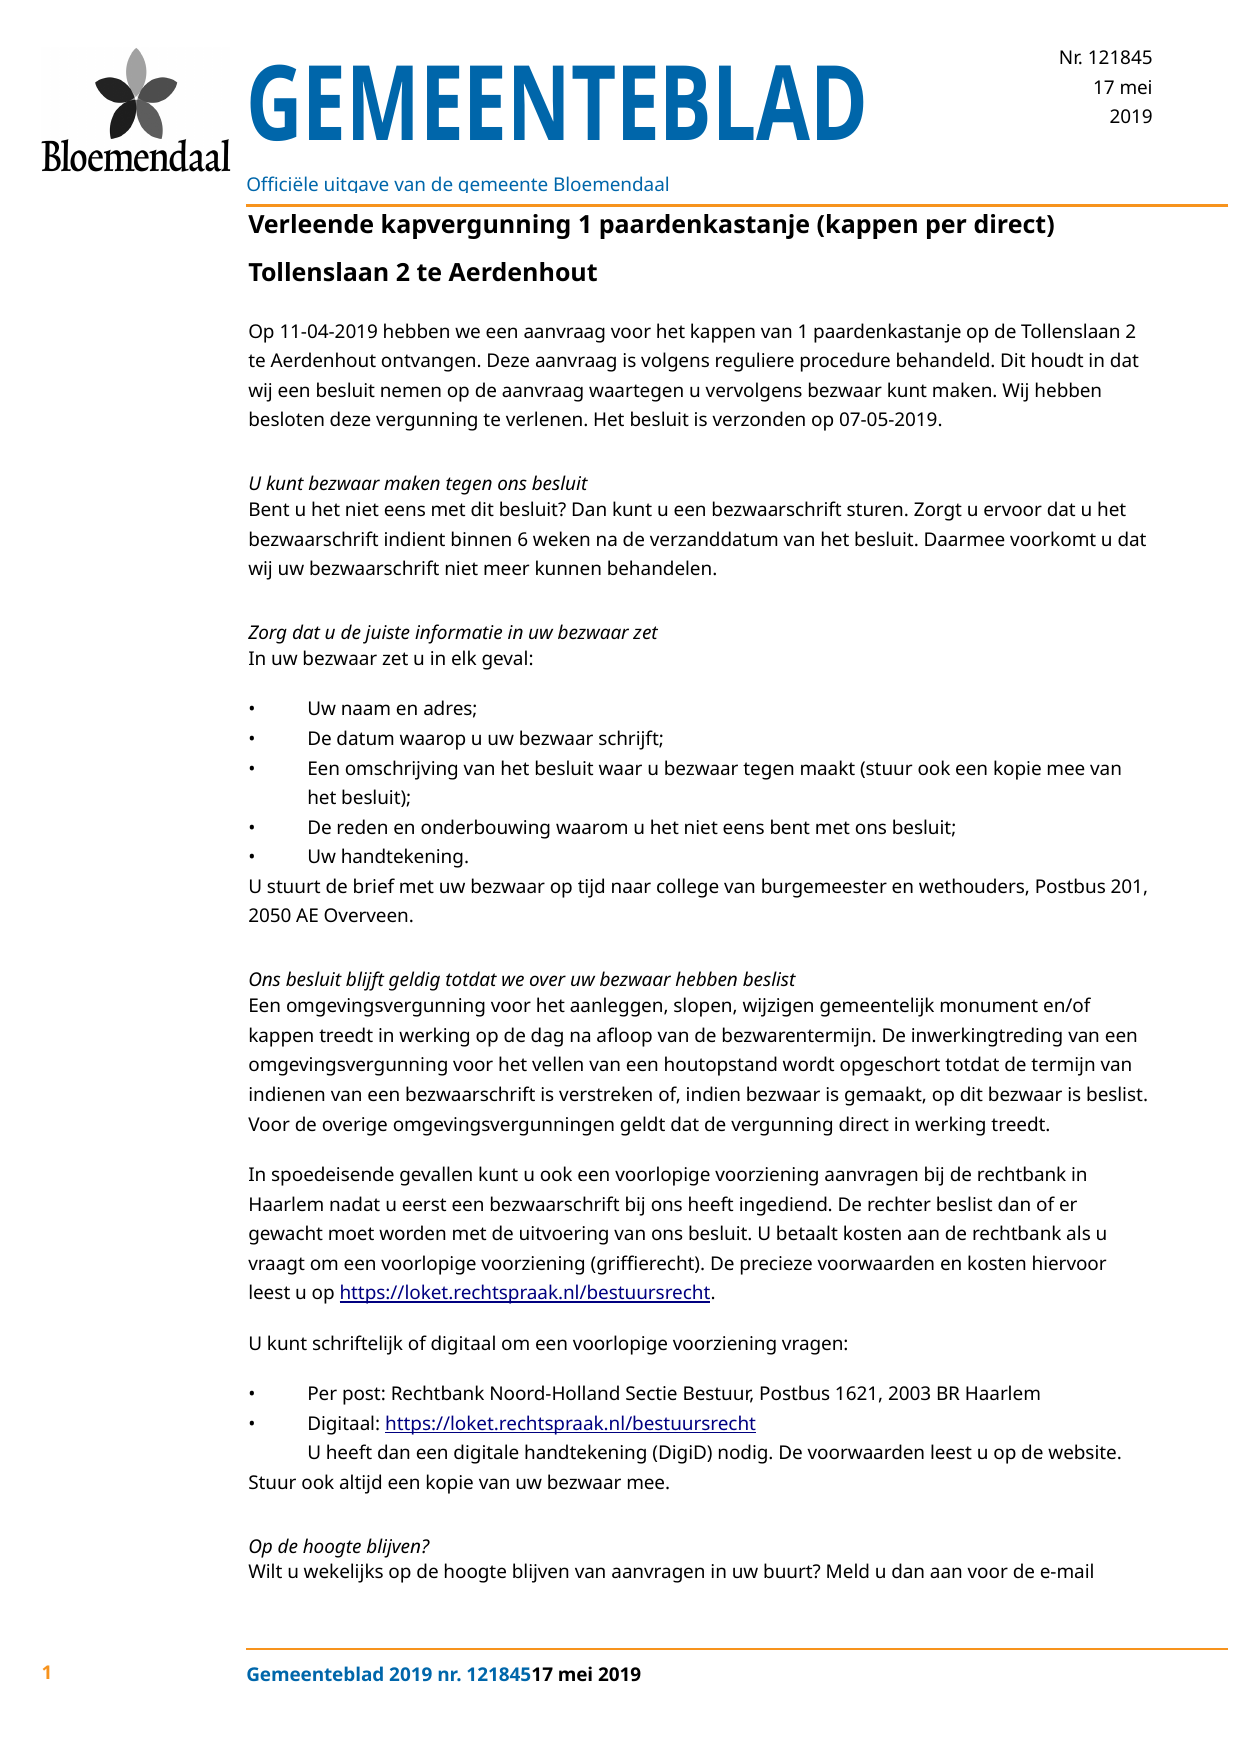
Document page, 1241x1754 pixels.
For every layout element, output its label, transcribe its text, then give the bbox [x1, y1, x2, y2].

list U heeft dan een digitale handtekening (DigiD) nodig. De voorwaarden leest u op de website. [248, 1439, 1152, 1465]
text Stuur ook altijd een kopie van uw bezwaar mee. [248, 1469, 1152, 1495]
text Een omgevingsvergunning voor het aanleggen, slopen, wijzigen gemeentelijk monument en/of kappen treedt in werking op de dag na afloop van de bezwarentermijn. De inwerkingtreding van een omgevingsvergunning voor het vellen van een houtopstand wordt opgeschort totdat de termijn van indienen van een bezwaarschrift is verstreken of, indien bezwaar is gemaakt, op dit bezwaar is beslist. Voor de overige omgevingsvergunningen geldt dat de vergunning direct in werking treedt. [248, 992, 1152, 1136]
list Uw naam en adres; [248, 696, 1152, 721]
text Bent u het niet eens met dit besluit? Dan kunt u een bezwaarschrift sturen. Zorgt u ervoor dat u het bezwaarschrift indient binnen 6 weken na de verzanddatum van het besluit. Daarmee voorkomt u dat wij uw bezwaarschrift niet meer kunnen behandelen. [248, 496, 1152, 581]
text U stuurt de brief met uw bezwaar op tijd naar college van burgemeester en wethouders, Postbus 201, 2050 AE Overveen. [248, 873, 1152, 928]
picture [41, 47, 231, 172]
text Op 11-04-2019 hebben we een aanvraag voor het kappen van 1 paardenkastanje op de Tollenslaan 2 te Aerdenhout ontvangen. Deze aanvraag is volgens reguliere procedure behandeld. Dit houdt in dat wij een besluit nemen op de aanvraag waartegen u vervolgens bezwaar kunt maken. Wij hebben besloten deze vergunning te verlenen. Het besluit is verzonden op 07-05-2019. [248, 318, 1152, 432]
text U kunt bezwaar maken tegen ons besluit [248, 471, 1152, 496]
list Per post: Rechtbank Noord-Holland Sectie Bestuur, Postbus 1621, 2003 BR Haarlem [248, 1380, 1152, 1406]
text Zorg dat u de juiste informatie in uw bezwaar zet [248, 619, 1152, 645]
list Een omschrijving van het besluit waar u bezwaar tegen maakt (stuur ook een kopie mee van het besluit); [248, 755, 1152, 810]
list Uw handtekening. [248, 843, 1152, 869]
text Verleende kapvergunning 1 paardenkastanje (kappen per direct) Tollenslaan 2 te Aerdenhout [248, 207, 1152, 288]
text U kunt schriftelijk of digitaal om een voorlopige voorziening vragen: [248, 1330, 1152, 1356]
list Digitaal: https://loket.rechtspraak.nl/bestuursrecht [248, 1410, 1152, 1436]
text Ons besluit blijft geldig totdat we over uw bezwaar hebben beslist [248, 967, 1152, 992]
text In uw bezwaar zet u in elk geval: [248, 645, 1152, 671]
text Op de hoogte blijven? [248, 1533, 1152, 1559]
text Wilt u wekelijks op de hoogte blijven van aanvragen in uw buurt? Meld u dan aan voor de e-mail [248, 1559, 1152, 1584]
list De datum waarop u uw bezwaar schrijft; [248, 725, 1152, 751]
list De reden en onderbouwing waarom u het niet eens bent met ons besluit; [248, 814, 1152, 840]
text In spoedeisende gevallen kunt u ook een voorlopige voorziening aanvragen bij de rechtbank in Haarlem nadat u eerst een bezwaarschrift bij ons heeft ingediend. De rechter beslist dan of er gewacht moet worden met de uitvoering van ons besluit. U betaalt kosten aan de rechtbank als u vraagt om een voorlopige voorziening (griffierecht). De precieze voorwaarden en kosten hiervoor leest u op https://loket.rechtspraak.nl/bestuursrecht. [248, 1161, 1152, 1305]
